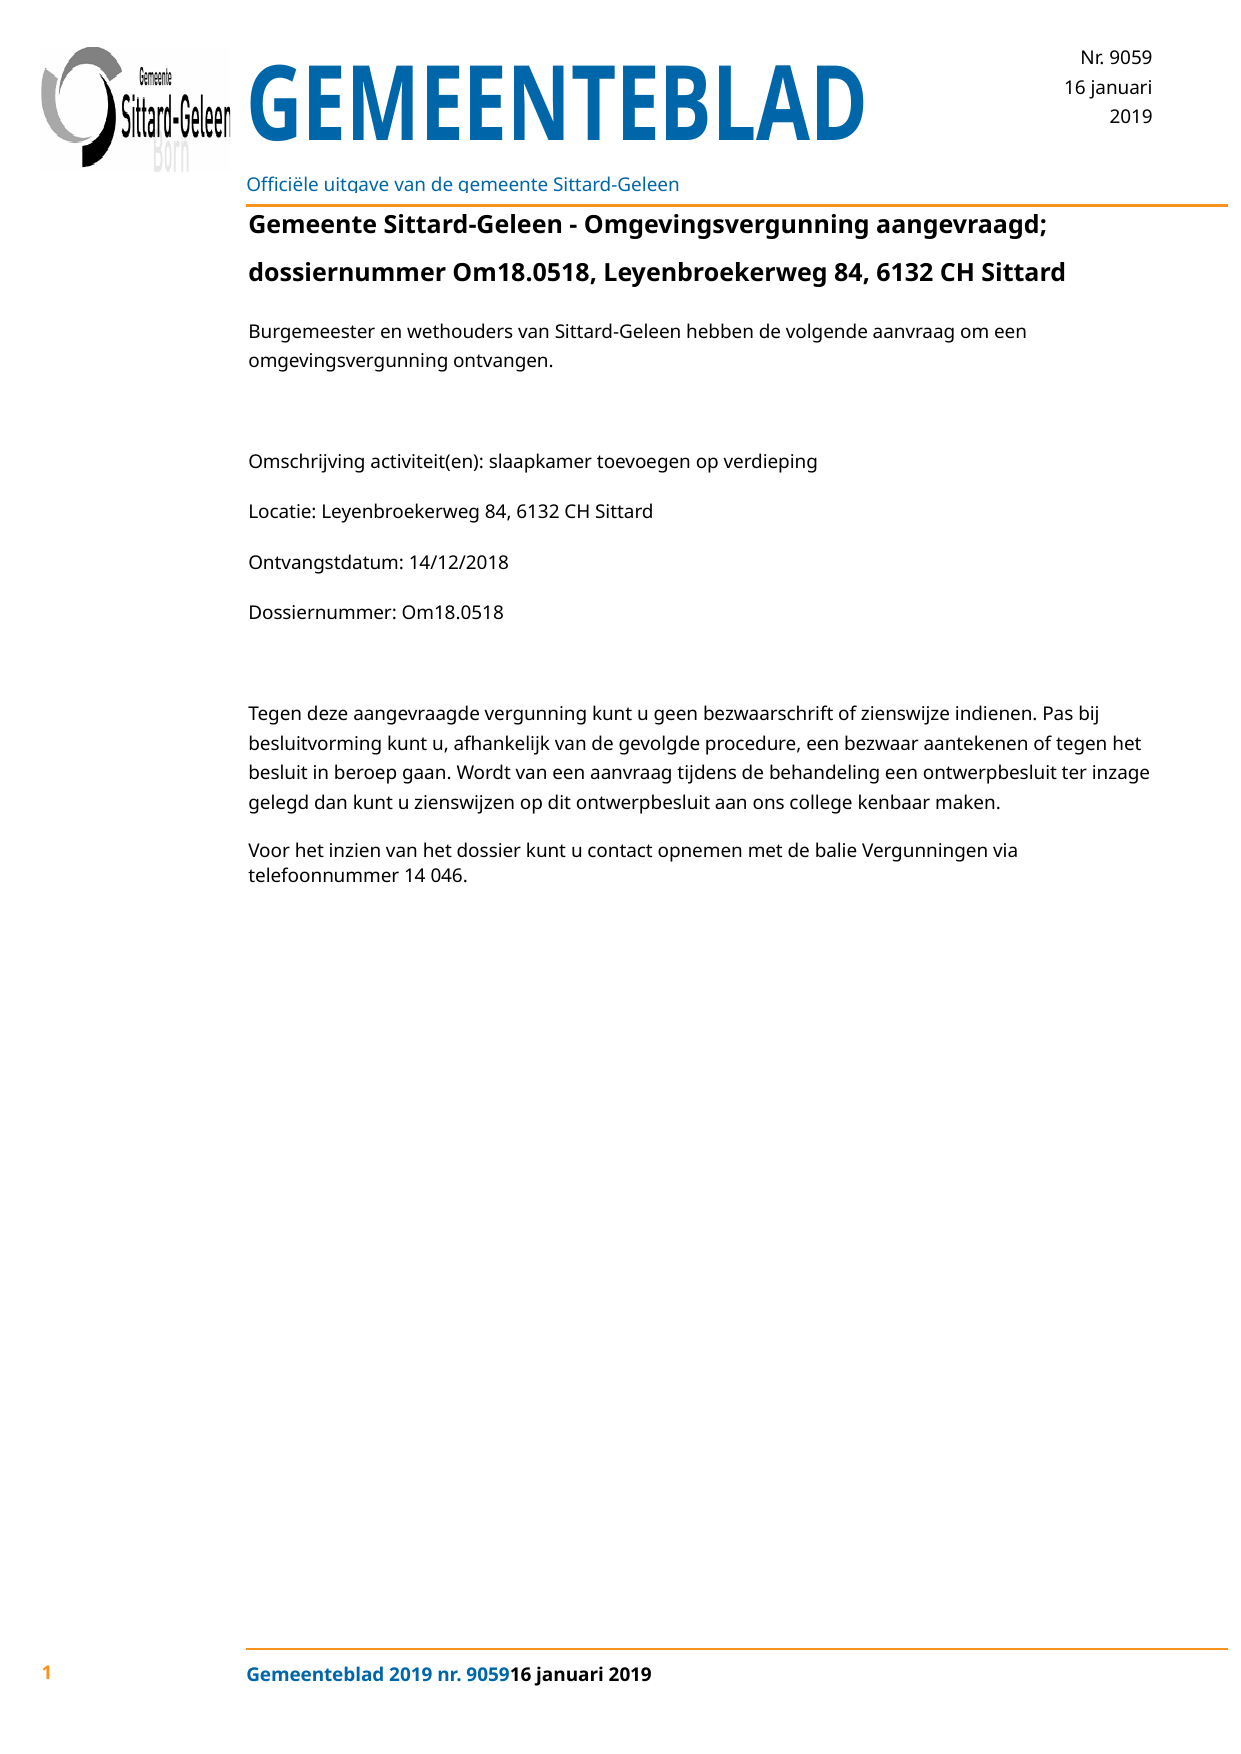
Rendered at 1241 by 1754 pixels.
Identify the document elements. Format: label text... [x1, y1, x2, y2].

text Omschrijving activiteit(en): slaapkamer toevoegen op verdieping [248, 448, 1152, 474]
text Tegen deze aangevraagde vergunning kunt u geen bezwaarschrift of zienswijze indienen. Pas bij besluitvorming kunt u, afhankelijk van de gevolgde procedure, een bezwaar aantekenen of tegen het besluit in beroep gaan. Wordt van een aanvraag tijdens de behandeling een ontwerpbesluit ter inzage gelegd dan kunt u zienswijzen op dit ontwerpbesluit aan ons college kenbaar maken. [248, 700, 1152, 815]
text Ontvangstdatum: 14/12/2018 [248, 549, 1152, 575]
text Burgemeester en wethouders van Sittard-Geleen hebben de volgende aanvraag om een omgevingsvergunning ontvangen. [248, 318, 1152, 373]
text Dossiernummer: Om18.0518 [248, 599, 1152, 625]
text Voor het inzien van het dossier kunt u contact opnemen met de balie Vergunningen via telefoonnummer 14 046. [248, 837, 1152, 888]
picture [41, 47, 231, 172]
text Gemeente Sittard-Geleen - Omgevingsvergunning aangevraagd; dossiernummer Om18.0518, Leyenbroekerweg 84, 6132 CH Sittard [248, 207, 1152, 288]
text Locatie: Leyenbroekerweg 84, 6132 CH Sittard [248, 499, 1152, 524]
